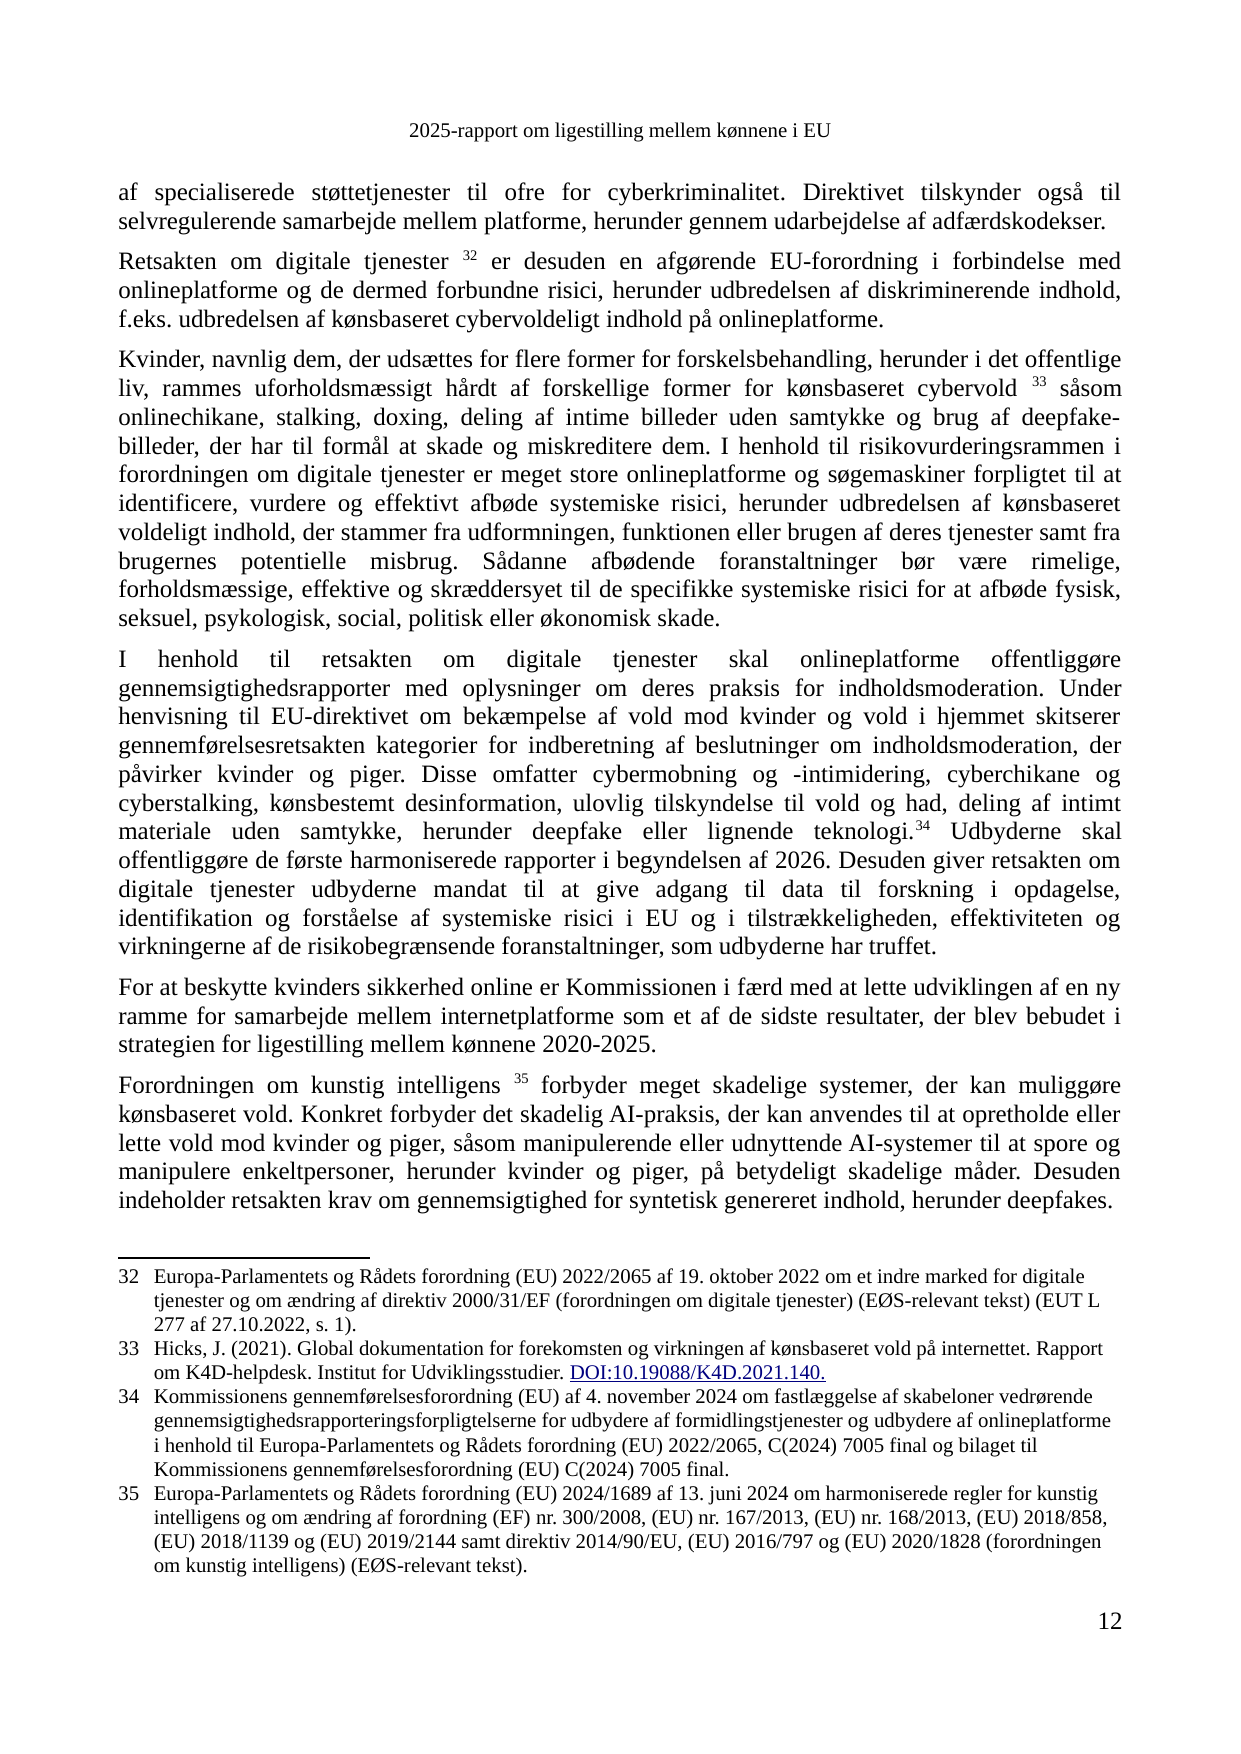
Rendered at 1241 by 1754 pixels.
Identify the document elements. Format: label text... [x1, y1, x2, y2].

text af specialiserede støttetjenester til ofre for cyberkriminalitet. Direktivet tilskynder også til selvregulerende samarbejde mellem platforme, herunder gennem udarbejdelse af adfærdskodekser. [118, 177, 1122, 234]
text Europa-Parlamentets og Rådets forordning (EU) 2022/2065 af 19. oktober 2022 om et indre marked for digitale tjenester og om ændring af direktiv 2000/31/EF (forordningen om digitale tjenester) (EØS-relevant tekst) (EUT L 277 af 27.10.2022, s. 1). [118, 1264, 1122, 1336]
text Kvinder, navnlig dem, der udsættes for flere former for forskelsbehandling, herunder i det offentlige liv, rammes uforholdsmæssigt hårdt af forskellige former for kønsbaseret cybervold såsom onlinechikane, stalking, doxing, deling af intime billeder uden samtykke og brug af deepfake-billeder, der har til formål at skade og miskreditere dem. I henhold til risikovurderingsrammen i forordningen om digitale tjenester er meget store onlineplatforme og søgemaskiner forpligtet til at identificere, vurdere og effektivt afbøde systemiske risici, herunder udbredelsen af kønsbaseret voldeligt indhold, der stammer fra udformningen, funktionen eller brugen af deres tjenester samt fra brugernes potentielle misbrug. Sådanne afbødende foranstaltninger bør være rimelige, forholdsmæssige, effektive og skræddersyet til de specifikke systemiske risici for at afbøde fysisk, seksuel, psykologisk, social, politisk eller økonomisk skade. [118, 344, 1122, 632]
text Retsakten om digitale tjenester er desuden en afgørende EU-forordning i forbindelse med onlineplatforme og de dermed forbundne risici, herunder udbredelsen af diskriminerende indhold, f.eks. udbredelsen af kønsbaseret cybervoldeligt indhold på onlineplatforme. [118, 246, 1122, 333]
text Forordningen om kunstig intelligens forbyder meget skadelige systemer, der kan muliggøre kønsbaseret vold. Konkret forbyder det skadelig AI-praksis, der kan anvendes til at opretholde eller lette vold mod kvinder og piger, såsom manipulerende eller udnyttende AI-systemer til at spore og manipulere enkeltpersoner, herunder kvinder og piger, på betydeligt skadelige måder. Desuden indeholder retsakten krav om gennemsigtighed for syntetisk genereret indhold, herunder deepfakes. [118, 1070, 1122, 1214]
text I henhold til retsakten om digitale tjenester skal onlineplatforme offentliggøre gennemsigtighedsrapporter med oplysninger om deres praksis for indholdsmoderation. Under henvisning til EU-direktivet om bekæmpelse af vold mod kvinder og vold i hjemmet skitserer gennemførelsesretsakten kategorier for indberetning af beslutninger om indholdsmoderation, der påvirker kvinder og piger. Disse omfatter cybermobning og -intimidering, cyberchikane og cyberstalking, kønsbestemt desinformation, ulovlig tilskyndelse til vold og had, deling af intimt materiale uden samtykke, herunder deepfake eller lignende teknologi. Udbyderne skal offentliggøre de første harmoniserede rapporter i begyndelsen af 2026. Desuden giver retsakten om digitale tjenester udbyderne mandat til at give adgang til data til forskning i opdagelse, identifikation og forståelse af systemiske risici i EU og i tilstrækkeligheden, effektiviteten og virkningerne af de risikobegrænsende foranstaltninger, som udbyderne har truffet. [118, 644, 1122, 960]
text Hicks, J. (2021). Global dokumentation for forekomsten og virkningen af kønsbaseret vold på internettet. Rapport om K4D-helpdesk. Institut for Udviklingsstudier. DOI:10.19088/K4D.2021.140. [118, 1336, 1122, 1384]
text For at beskytte kvinders sikkerhed online er Kommissionen i færd med at lette udviklingen af en ny ramme for samarbejde mellem internetplatforme som et af de sidste resultater, der blev bebudet i strategien for ligestilling mellem kønnene 2020-2025. [118, 972, 1122, 1058]
text Europa-Parlamentets og Rådets forordning (EU) 2024/1689 af 13. juni 2024 om harmoniserede regler for kunstig intelligens og om ændring af forordning (EF) nr. 300/2008, (EU) nr. 167/2013, (EU) nr. 168/2013, (EU) 2018/858, (EU) 2018/1139 og (EU) 2019/2144 samt direktiv 2014/90/EU, (EU) 2016/797 og (EU) 2020/1828 (forordningen om kunstig intelligens) (EØS-relevant tekst). [118, 1481, 1122, 1577]
text Kommissionens gennemførelsesforordning (EU) af 4. november 2024 om fastlæggelse af skabeloner vedrørende gennemsigtighedsrapporteringsforpligtelserne for udbydere af formidlingstjenester og udbydere af onlineplatforme i henhold til Europa-Parlamentets og Rådets forordning (EU) 2022/2065, C(2024) 7005 final og bilaget til Kommissionens gennemførelsesforordning (EU) C(2024) 7005 final. [118, 1384, 1122, 1481]
